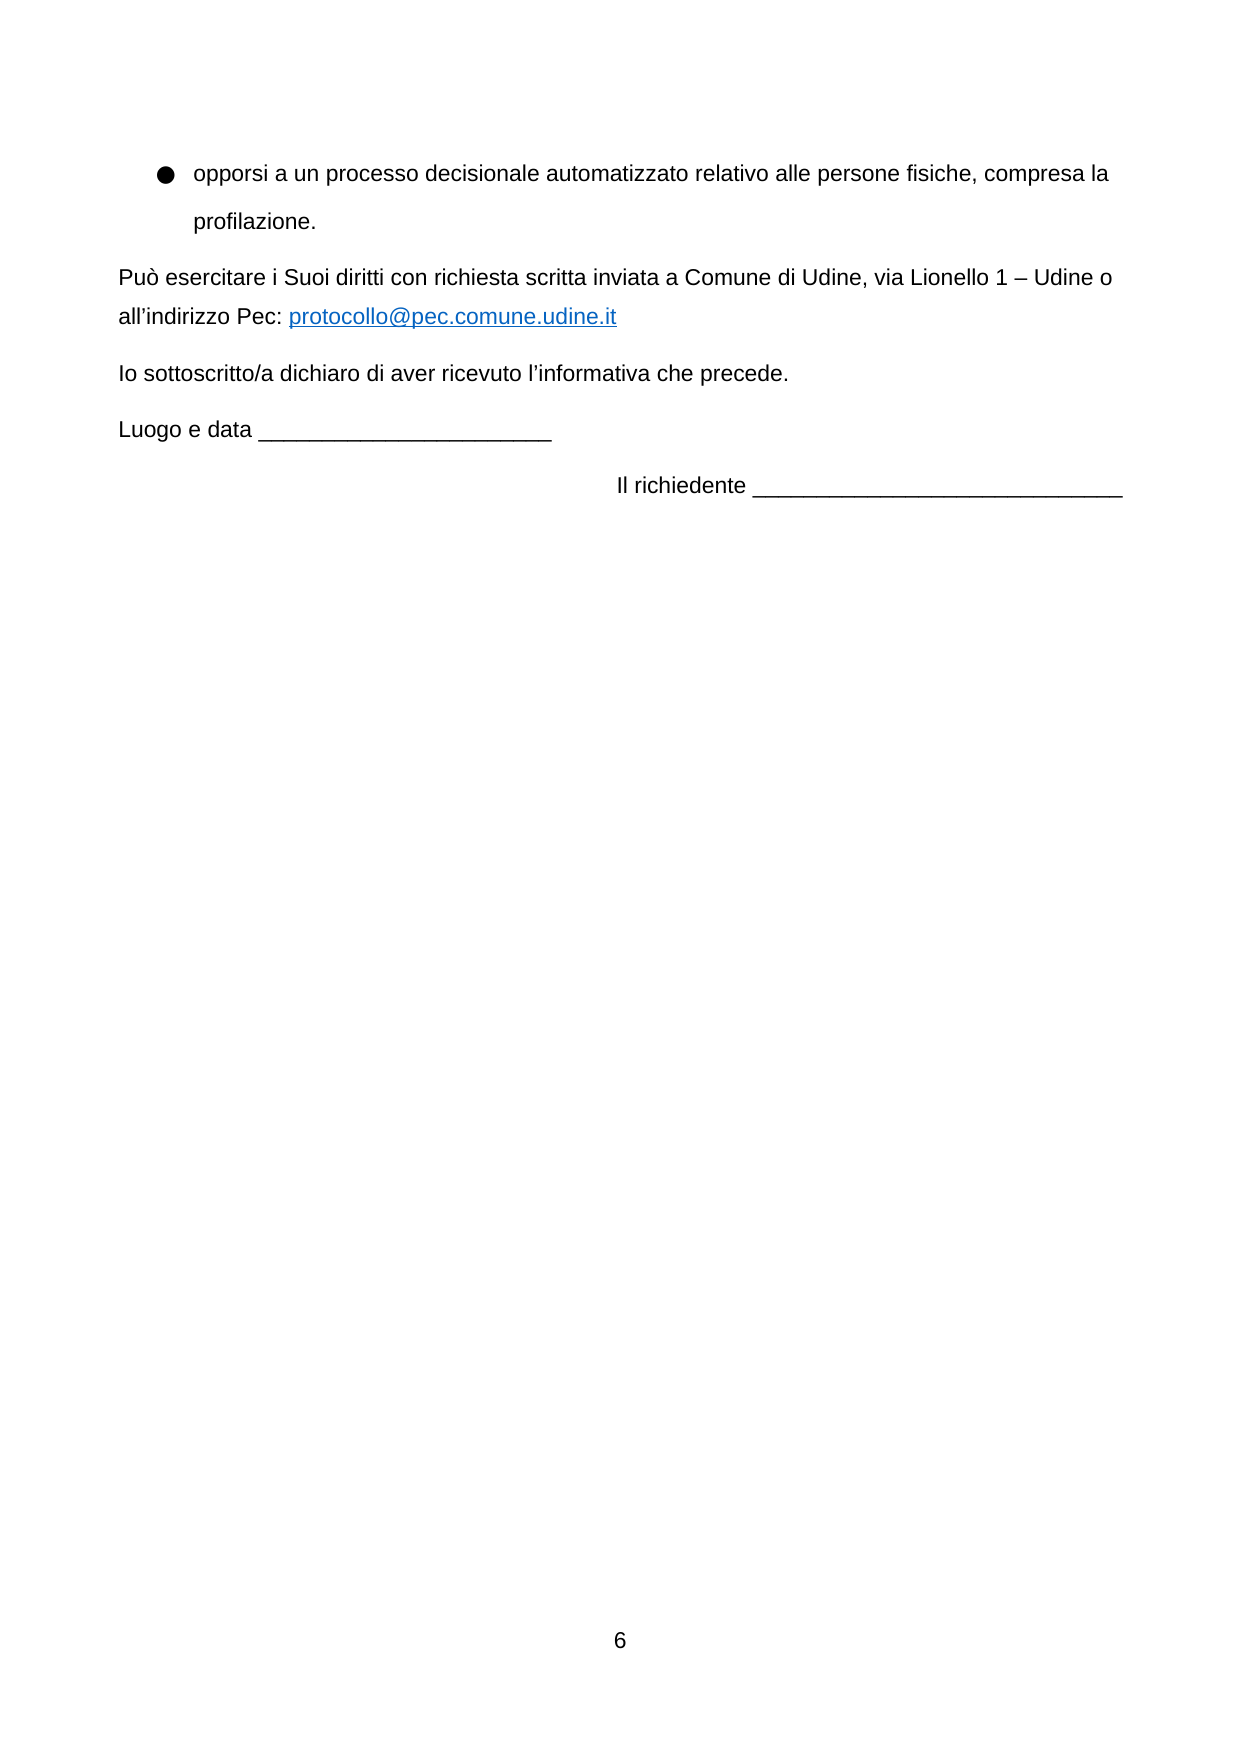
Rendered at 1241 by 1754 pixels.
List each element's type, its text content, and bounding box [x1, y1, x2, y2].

text Io sottoscritto/a dichiaro di aver ricevuto l’informativa che precede. [118, 359, 1122, 386]
text Può esercitare i Suoi diritti con richiesta scritta inviata a Comune di Udine, via Lionello 1 – Udine o all’indirizzo Pec: protocollo@pec.comune.udine.it [118, 264, 1122, 330]
list opporsi a un processo decisionale automatizzato relativo alle persone fisiche, compresa la profilazione. [156, 148, 1122, 234]
text Il richiedente _____________________________ [118, 472, 1122, 498]
text Luogo e data _______________________ [118, 416, 1122, 442]
